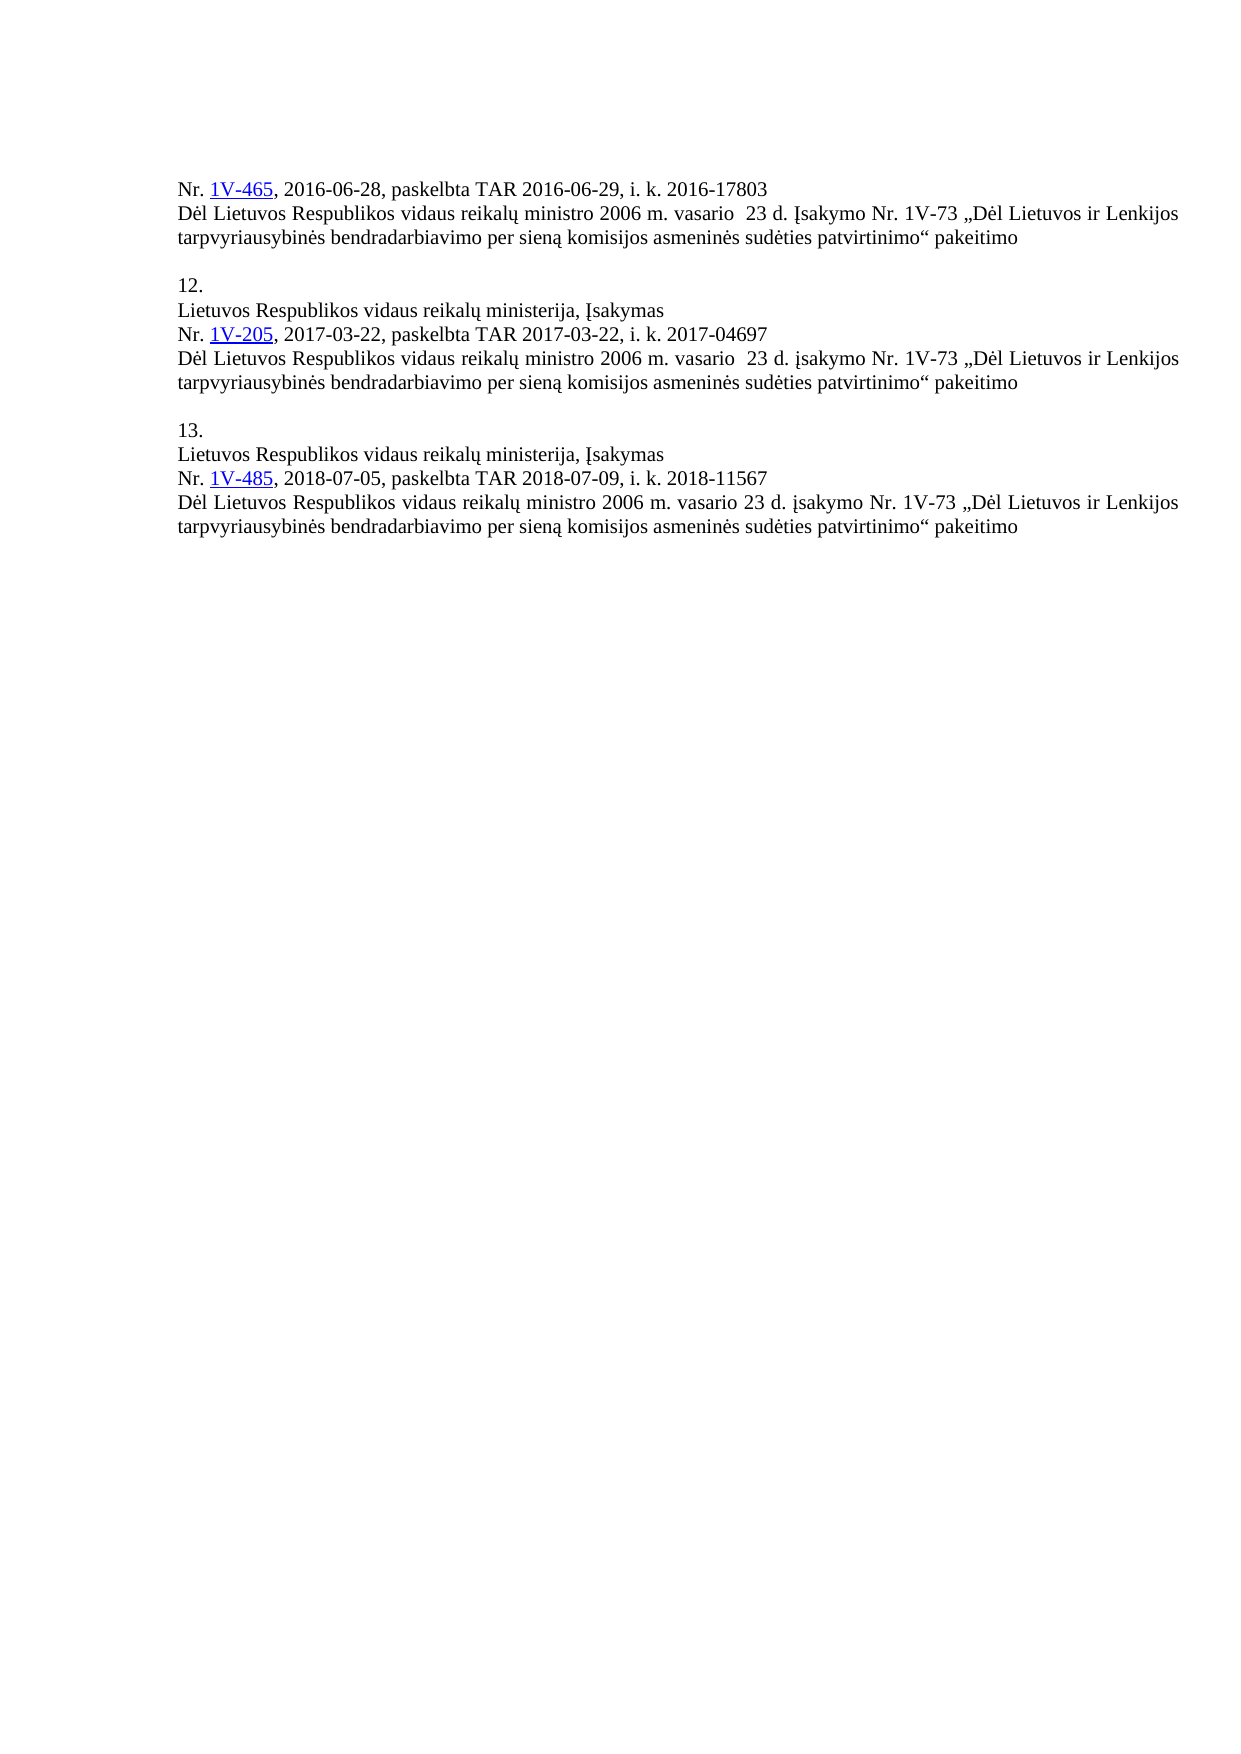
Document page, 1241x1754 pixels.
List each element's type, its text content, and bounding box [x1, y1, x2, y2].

text 12. [177, 273, 1181, 297]
text 13. [177, 418, 1181, 442]
text Lietuvos Respublikos vidaus reikalų ministerija, Įsakymas [177, 442, 1181, 466]
text Lietuvos Respublikos vidaus reikalų ministerija, Įsakymas [177, 297, 1181, 322]
text Nr. 1V-205, 2017-03-22, paskelbta TAR 2017-03-22, i. k. 2017-04697 [177, 322, 1181, 346]
text Nr. 1V-485, 2018-07-05, paskelbta TAR 2018-07-09, i. k. 2018-11567 [177, 466, 1181, 490]
text Nr. 1V-465, 2016-06-28, paskelbta TAR 2016-06-29, i. k. 2016-17803 [177, 177, 1181, 201]
text Dėl Lietuvos Respublikos vidaus reikalų ministro 2006 m. vasario 23 d. Įsakymo Nr. 1V-73 „Dėl Lietuvos ir Lenkijos tarpvyriausybinės bendradarbiavimo per sieną komisijos asmeninės sudėties patvirtinimo“ pakeitimo [177, 201, 1181, 249]
text Dėl Lietuvos Respublikos vidaus reikalų ministro 2006 m. vasario 23 d. įsakymo Nr. 1V-73 „Dėl Lietuvos ir Lenkijos tarpvyriausybinės bendradarbiavimo per sieną komisijos asmeninės sudėties patvirtinimo“ pakeitimo [177, 346, 1181, 394]
text Dėl Lietuvos Respublikos vidaus reikalų ministro 2006 m. vasario 23 d. įsakymo Nr. 1V-73 „Dėl Lietuvos ir Lenkijos tarpvyriausybinės bendradarbiavimo per sieną komisijos asmeninės sudėties patvirtinimo“ pakeitimo [177, 490, 1181, 538]
